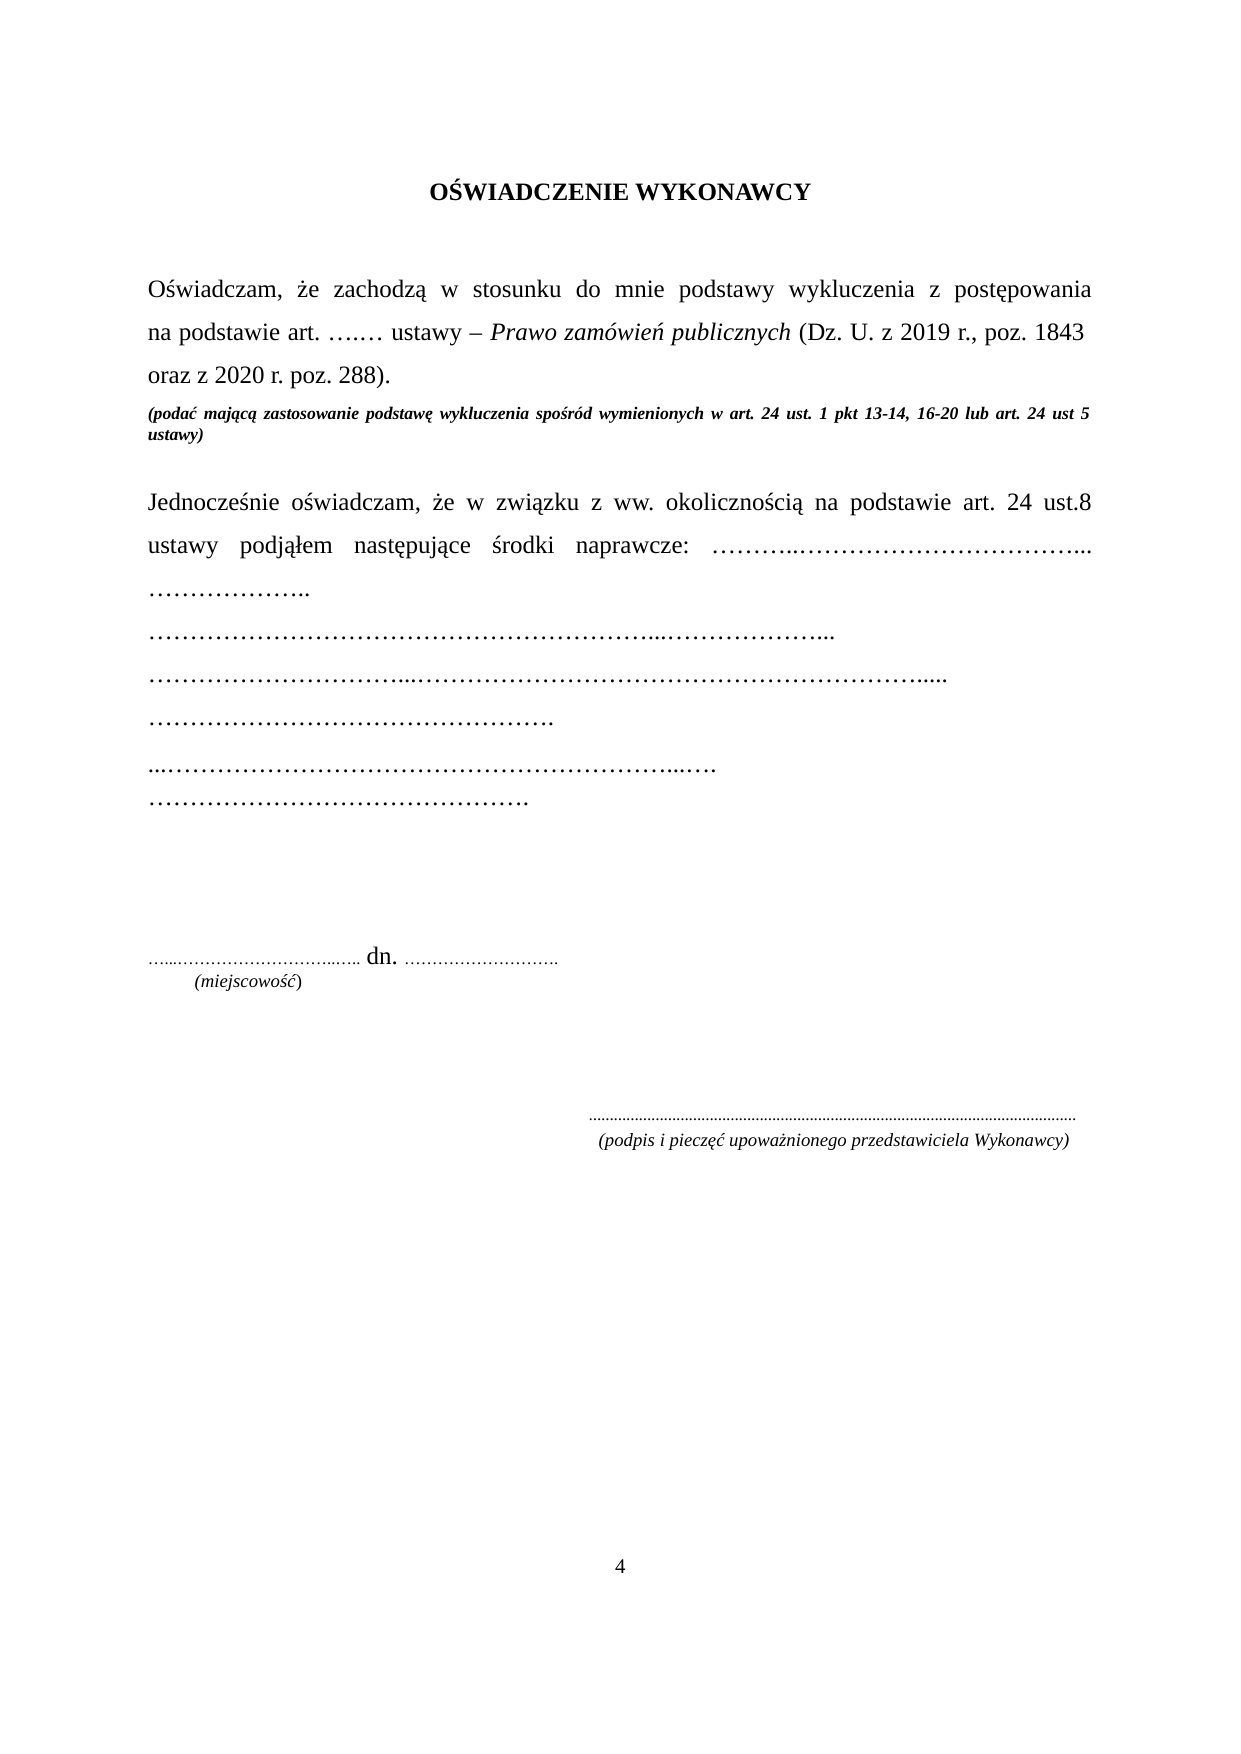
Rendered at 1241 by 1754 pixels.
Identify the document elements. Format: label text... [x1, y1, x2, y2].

text ..................................................................................................................... (podpis i pieczęć upoważnionego przedstawiciela Wykonawcy) [148, 1099, 1092, 1152]
text Oświadczam, że zachodzą w stosunku do mnie podstawy wykluczenia z postępowania na podstawie art. ….… ustawy – Prawo zamówień publicznych (Dz. U. z 2019 r., poz. 1843 oraz z 2020 r. poz. 288). [148, 274, 1092, 389]
text Jednocześnie oświadczam, że w związku z ww. okolicznością na podstawie art. 24 ust.8 ustawy podjąłem następujące środki naprawcze: ………..……………………………...……………….. [148, 487, 1092, 602]
text ...……………………………………………………...….………………………………………. [148, 746, 1092, 812]
text …...………………………..….. dn. ………………………. [148, 941, 1092, 970]
text (miejscowość) [148, 970, 1092, 991]
text OŚWIADCZENIE WYKONAWCY [148, 174, 1092, 207]
text (podać mającą zastosowanie podstawę wykluczenia spośród wymienionych w art. 24 ust. 1 pkt 13-14, 16-20 lub art. 24 ust 5 ustawy) [148, 403, 1092, 444]
text ……………………………………………………...………………...…………………………...…………………………………………………….....…………………………………………. [148, 616, 1092, 731]
